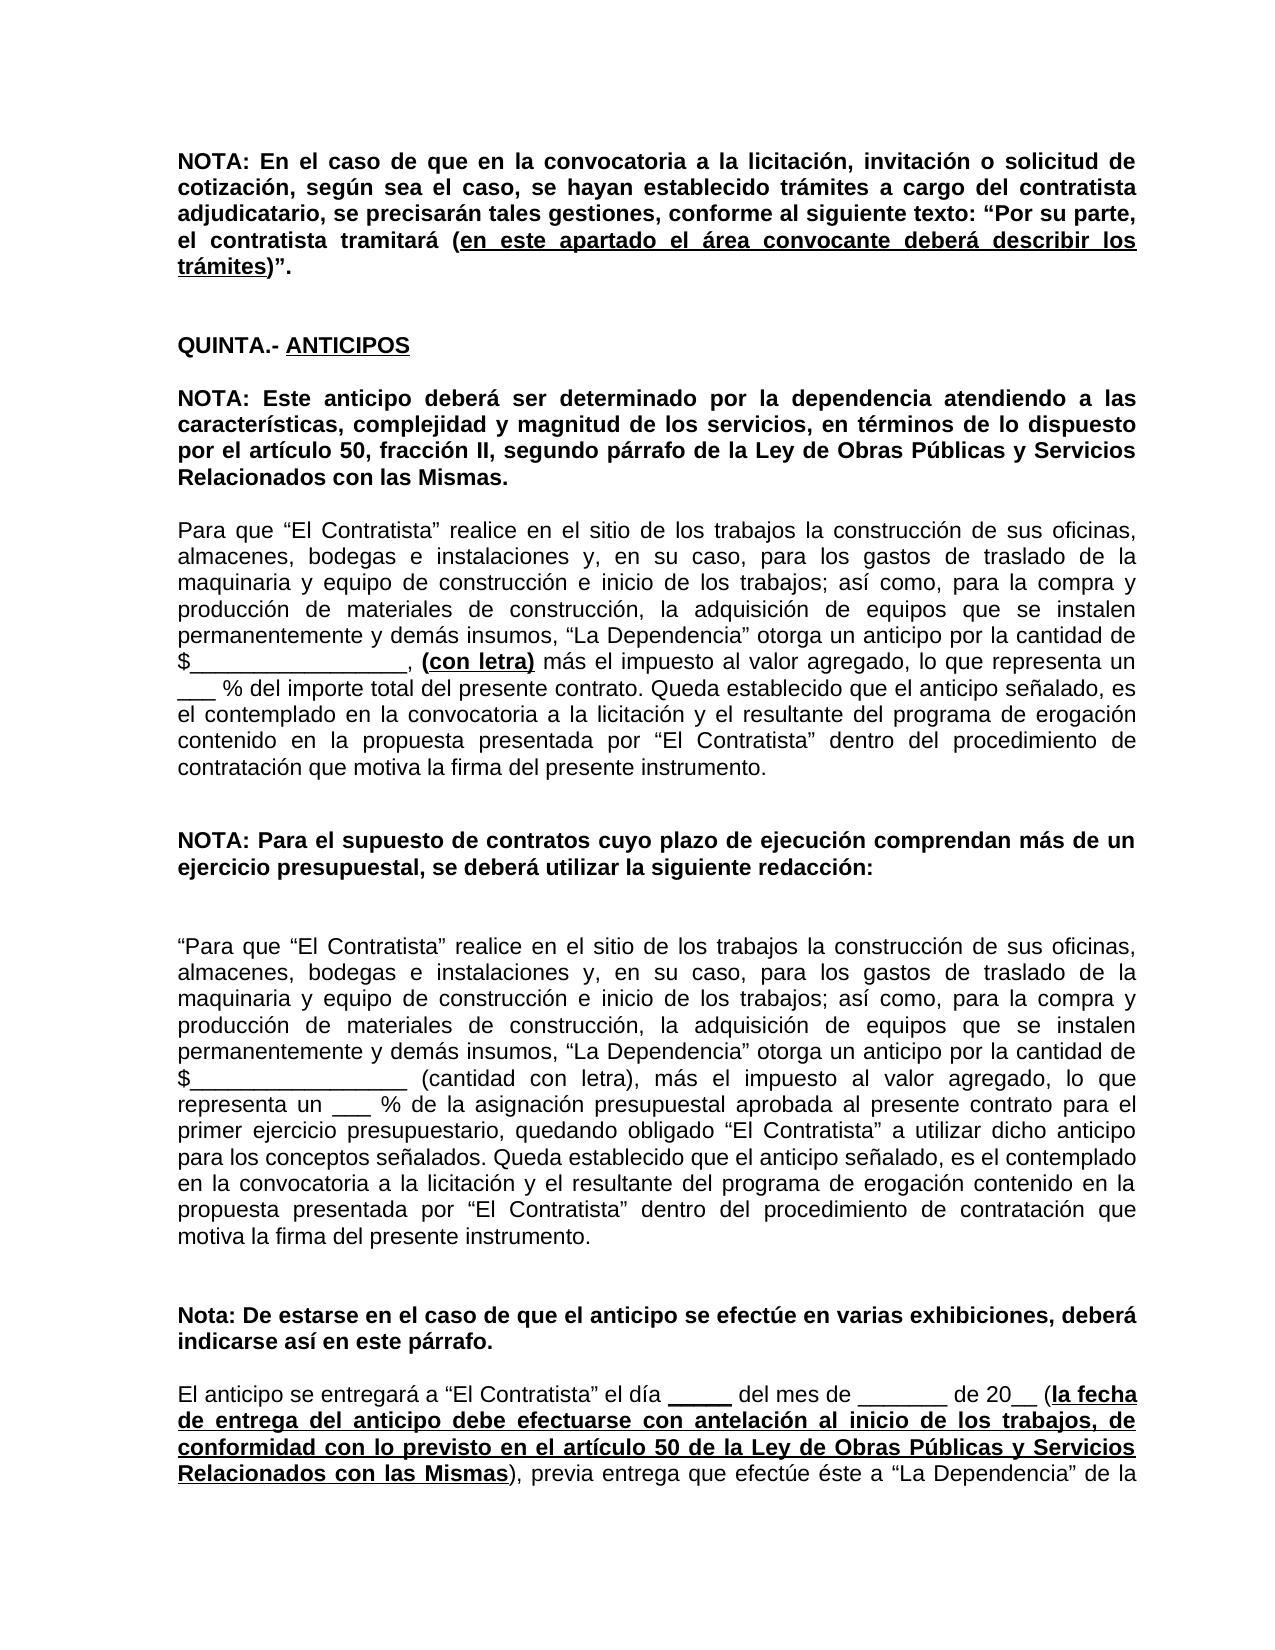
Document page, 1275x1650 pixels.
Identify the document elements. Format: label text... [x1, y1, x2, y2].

text Para que “El Contratista” realice en el sitio de los trabajos la construcción de sus oficinas, almacenes, bodegas e instalaciones y, en su caso, para los gastos de traslado de la maquinaria y equipo de construcción e inicio de los trabajos; así como, para la compra y producción de materiales de construcción, la adquisición de equipos que se instalen permanentemente y demás insumos, “La Dependencia” otorga un anticipo por la cantidad de $_________________, (con letra) más el impuesto al valor agregado, lo que representa un ___ % del importe total del presente contrato. Queda establecido que el anticipo señalado, es el contemplado en la convocatoria a la licitación y el resultante del programa de erogación contenido en la propuesta presentada por “El Contratista” dentro del procedimiento de contratación que motiva la firma del presente instrumento. [177, 517, 1137, 780]
text QUINTA.- ANTICIPOS [177, 332, 1137, 358]
text NOTA: En el caso de que en la convocatoria a la licitación, invitación o solicitud de cotización, según sea el caso, se hayan establecido trámites a cargo del contratista adjudicatario, se precisarán tales gestiones, conforme al siguiente texto: “Por su parte, el contratista tramitará (en este apartado el área convocante deberá describir los trámites)”. [177, 148, 1137, 279]
text El anticipo se entregará a “El Contratista” el día _____ del mes de _______ de 20__ (la fecha de entrega del anticipo debe efectuarse con antelación al inicio de los trabajos, de conformidad con lo previsto en el artículo 50 de la Ley de Obras Públicas y Servicios Relacionados con las Mismas), previa entrega que efectúe éste a “La Dependencia” de la [177, 1381, 1137, 1486]
text “Para que “El Contratista” realice en el sitio de los trabajos la construcción de sus oficinas, almacenes, bodegas e instalaciones y, en su caso, para los gastos de traslado de la maquinaria y equipo de construcción e inicio de los trabajos; así como, para la compra y producción de materiales de construcción, la adquisición de equipos que se instalen permanentemente y demás insumos, “La Dependencia” otorga un anticipo por la cantidad de $_________________ (cantidad con letra), más el impuesto al valor agregado, lo que representa un ___ % de la asignación presupuestal aprobada al presente contrato para el primer ejercicio presupuestario, quedando obligado “El Contratista” a utilizar dicho anticipo para los conceptos señalados. Queda establecido que el anticipo señalado, es el contemplado en la convocatoria a la licitación y el resultante del programa de erogación contenido en la propuesta presentada por “El Contratista” dentro del procedimiento de contratación que motiva la firma del presente instrumento. [177, 933, 1137, 1249]
text Nota: De estarse en el caso de que el anticipo se efectúe en varias exhibiciones, deberá indicarse así en este párrafo. [177, 1302, 1137, 1354]
text NOTA: Para el supuesto de contratos cuyo plazo de ejecución comprendan más de un ejercicio presupuestal, se deberá utilizar la siguiente redacción: [177, 827, 1137, 880]
text NOTA: Este anticipo deberá ser determinado por la dependencia atendiendo a las características, complejidad y magnitud de los servicios, en términos de lo dispuesto por el artículo 50, fracción II, segundo párrafo de la Ley de Obras Públicas y Servicios Relacionados con las Mismas. [177, 385, 1137, 490]
